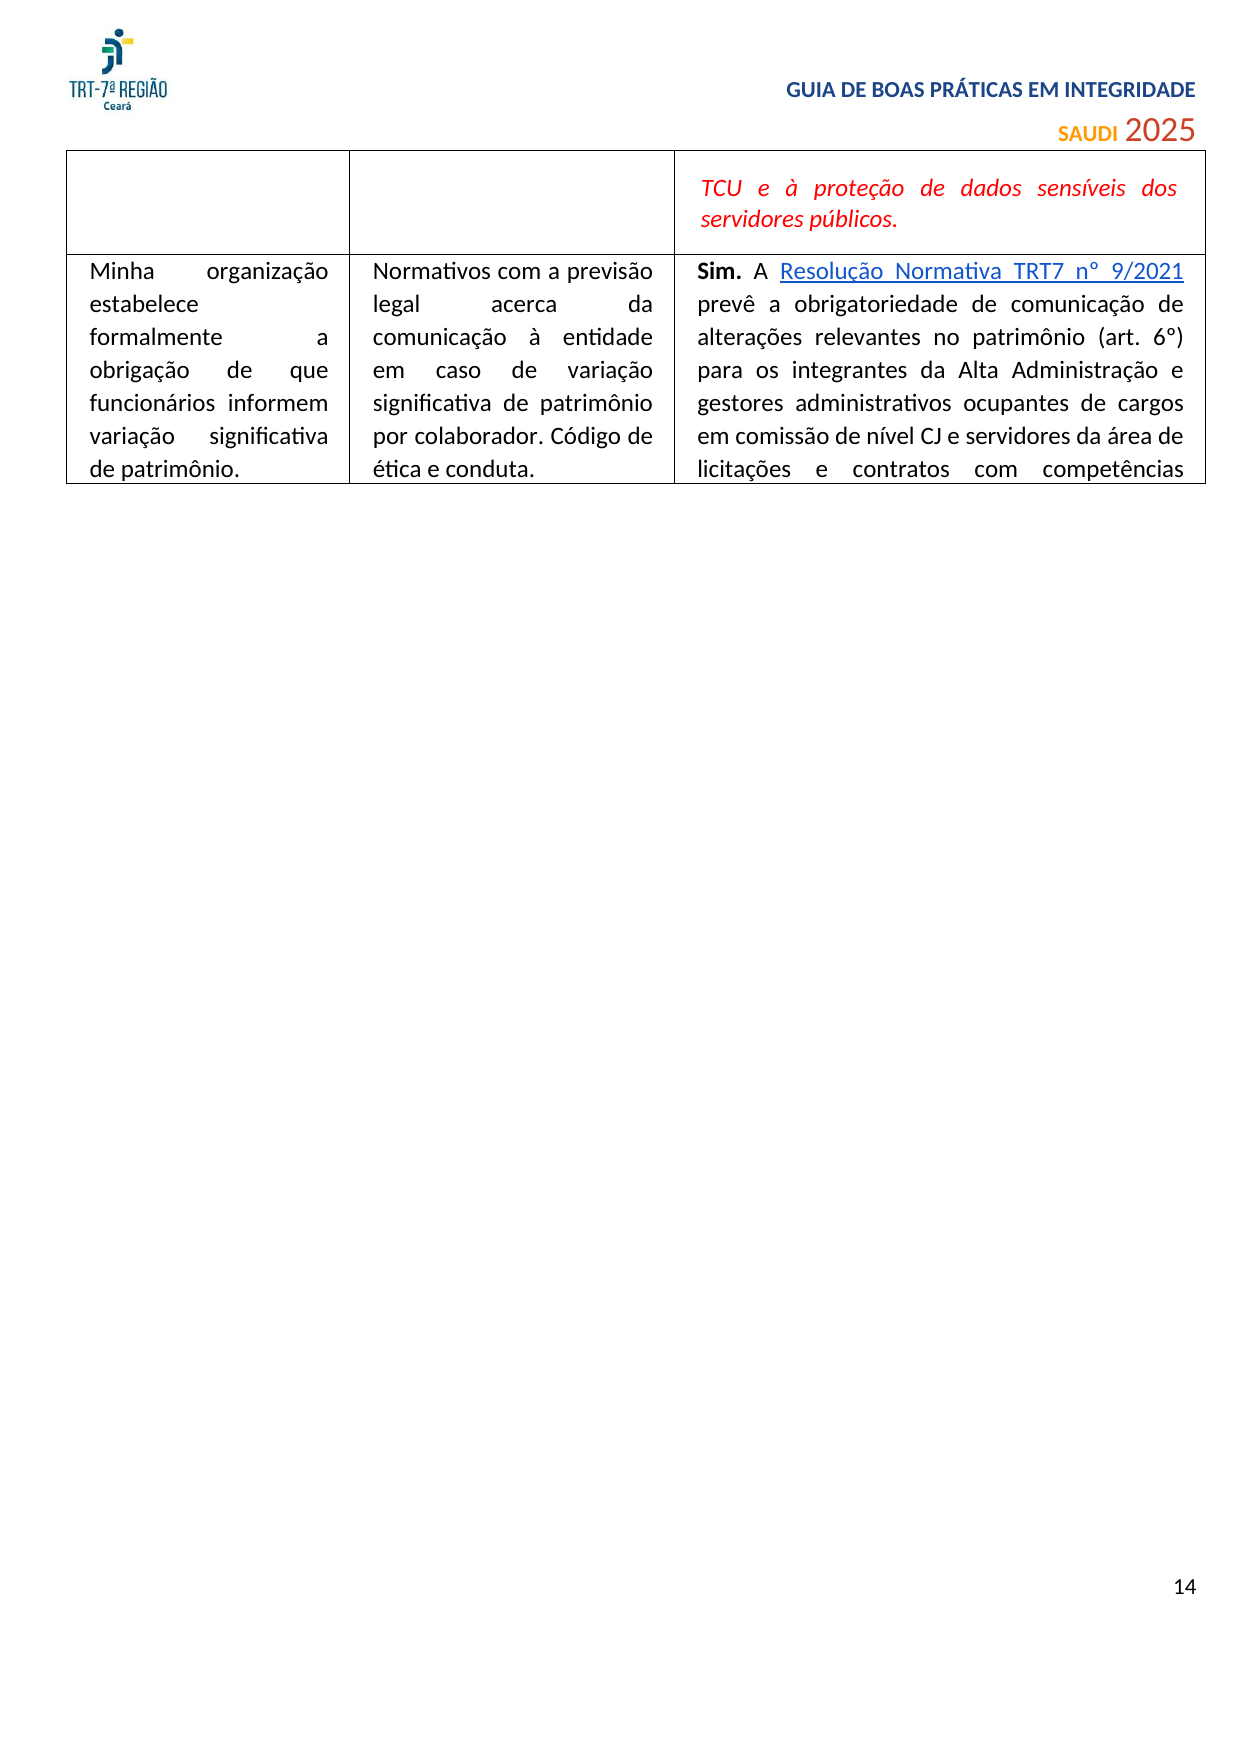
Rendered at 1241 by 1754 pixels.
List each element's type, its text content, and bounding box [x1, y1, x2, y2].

table_cell [350, 151, 674, 254]
table_cell TCU e à proteção de dados sensíveis dos servidores públicos. [675, 151, 1205, 254]
table_cell Sim. A Resolução Normativa TRT7 nº 9/2021 prevê a obrigatoriedade de comunicação de alterações relevantes no patrimônio (art. 6º) para os integrantes da Alta Administração e gestores administrativos ocupantes de cargos em comissão de nível CJ e servidores da área de licitações e contratos com competências [675, 255, 1205, 483]
table_cell Minha organização estabelece formalmente a obrigação de que funcionários informem variação significativa de patrimônio. [67, 255, 349, 483]
table_cell [67, 151, 349, 254]
picture [58, 18, 175, 119]
table_cell Normativos com a previsão legal acerca da comunicação à entidade em caso de variação significativa de patrimônio por colaborador. Código de ética e conduta. [350, 255, 674, 483]
